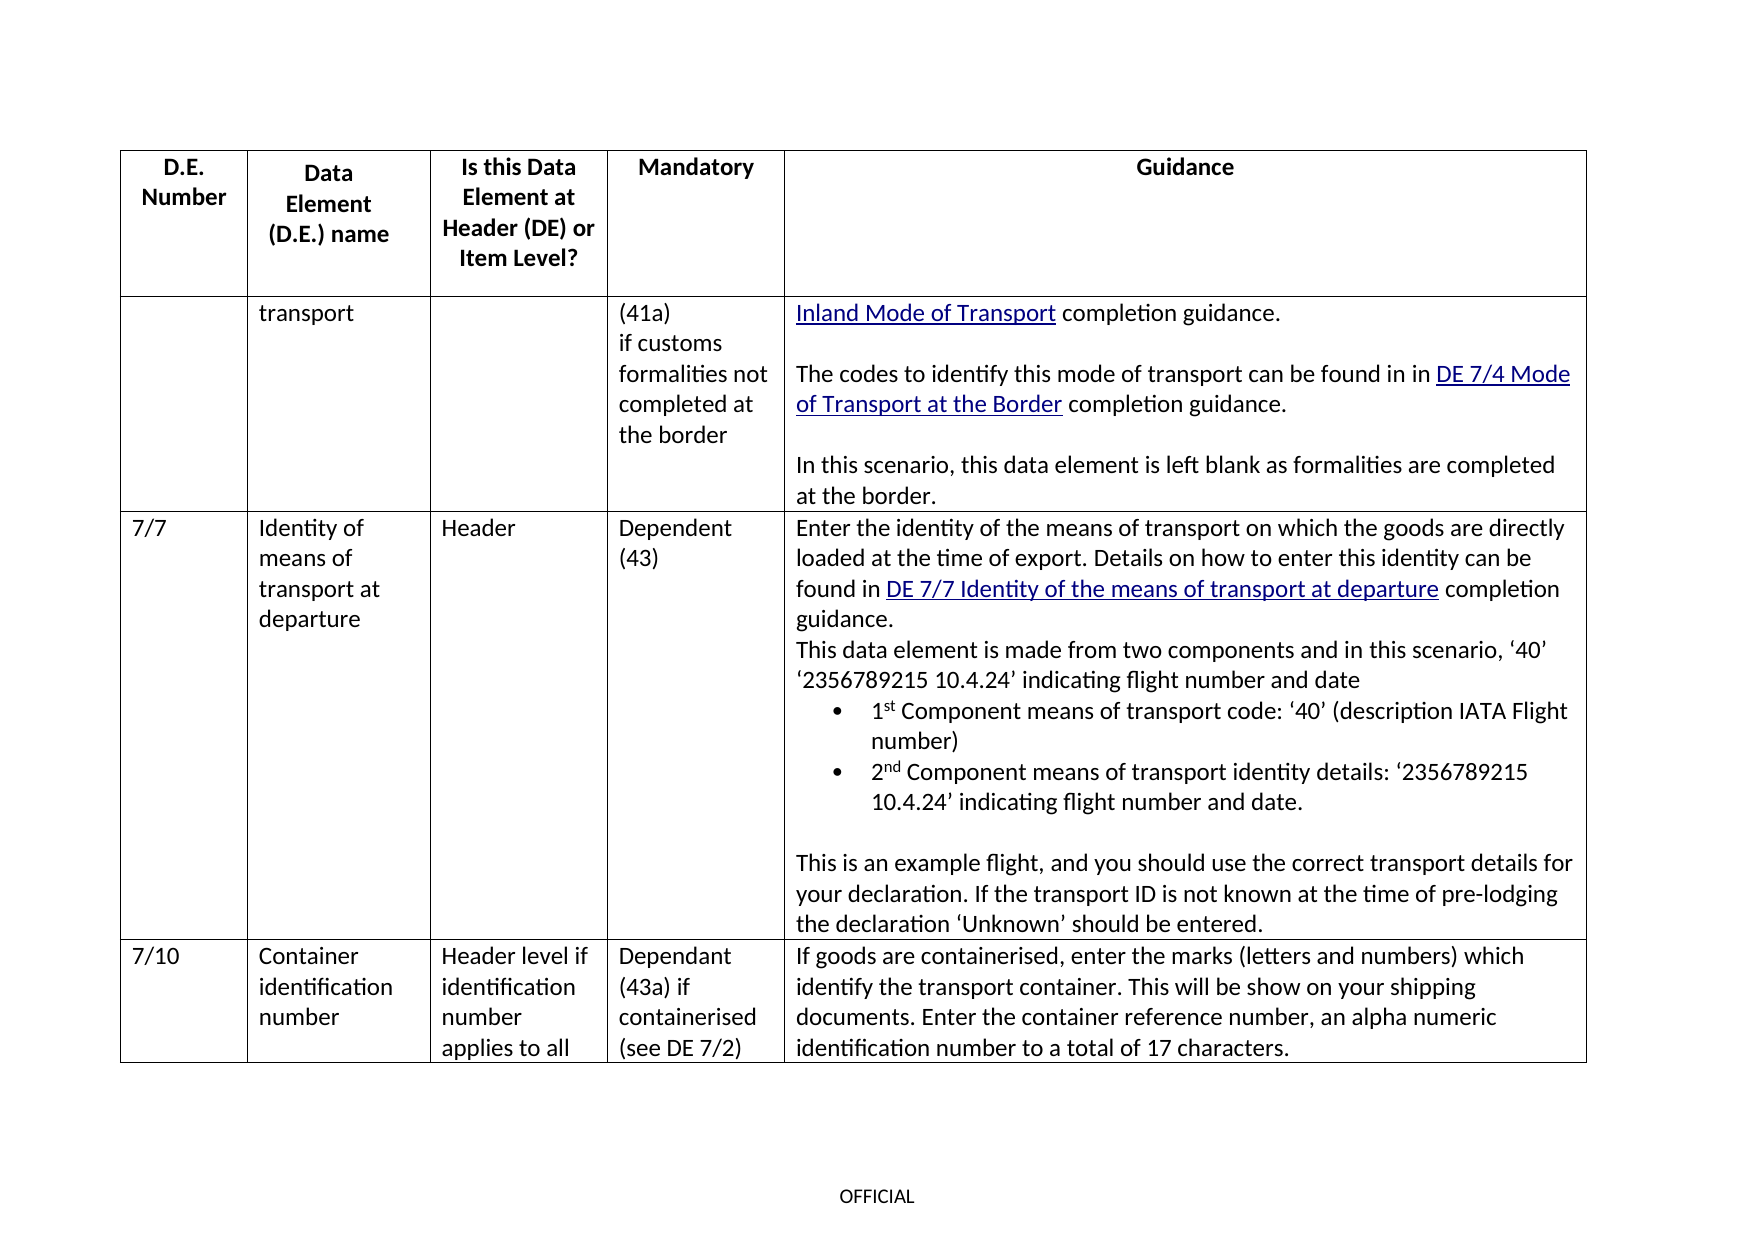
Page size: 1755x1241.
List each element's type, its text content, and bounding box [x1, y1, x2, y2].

table_header Guidance [785, 151, 1586, 296]
table_cell [121, 297, 247, 511]
table_header Data Element (D.E.) name [248, 151, 430, 296]
table_header Mandatory [608, 151, 784, 296]
table_cell Dependant (43a) if containerised (see DE 7/2) [608, 940, 784, 1062]
table_cell (41a) if customs formalities not completed at the border [608, 297, 784, 511]
table_cell If goods are containerised, enter the marks (letters and numbers) which identify the transport container. This will be show on your shipping documents. Enter the container reference number, an alpha numeric identification number to a total of 17 characters. [785, 940, 1586, 1062]
table_cell Header [431, 512, 607, 939]
table_cell [431, 297, 607, 511]
table_cell 7/7 [121, 512, 247, 939]
table_cell transport [248, 297, 430, 511]
table_header D.E. Number [121, 151, 247, 296]
table_cell Header level if identification number applies to all [431, 940, 607, 1062]
table_cell Enter the identity of the means of transport on which the goods are directly loaded at the time of export. Details on how to enter this identity can be found in DE 7/7 Identity of the means of transport at departure completion guidance. This data element is made from two components and in this scenario, ‘40’ ‘2356789215 10.4.24’ indicating flight number and date 1st Component means of transport code: ‘40’ (description IATA Flight number) 2nd Component means of transport identity details: ‘2356789215 10.4.24’ indicating flight number and date. This is an example flight, and you should use the correct transport details for your declaration. If the transport ID is not known at the time of pre-lodging the declaration ‘Unknown’ should be entered. [785, 512, 1586, 939]
table_cell 7/10 [121, 940, 247, 1062]
table_cell Container identification number [248, 940, 430, 1062]
table_cell Identity of means of transport at departure [248, 512, 430, 939]
table_cell Inland Mode of Transport completion guidance. The codes to identify this mode of transport can be found in in DE 7/4 Mode of Transport at the Border completion guidance. In this scenario, this data element is left blank as formalities are completed at the border. [785, 297, 1586, 511]
table_cell Dependent (43) [608, 512, 784, 939]
table_header Is this Data Element at Header (DE) or Item Level? [431, 151, 607, 296]
